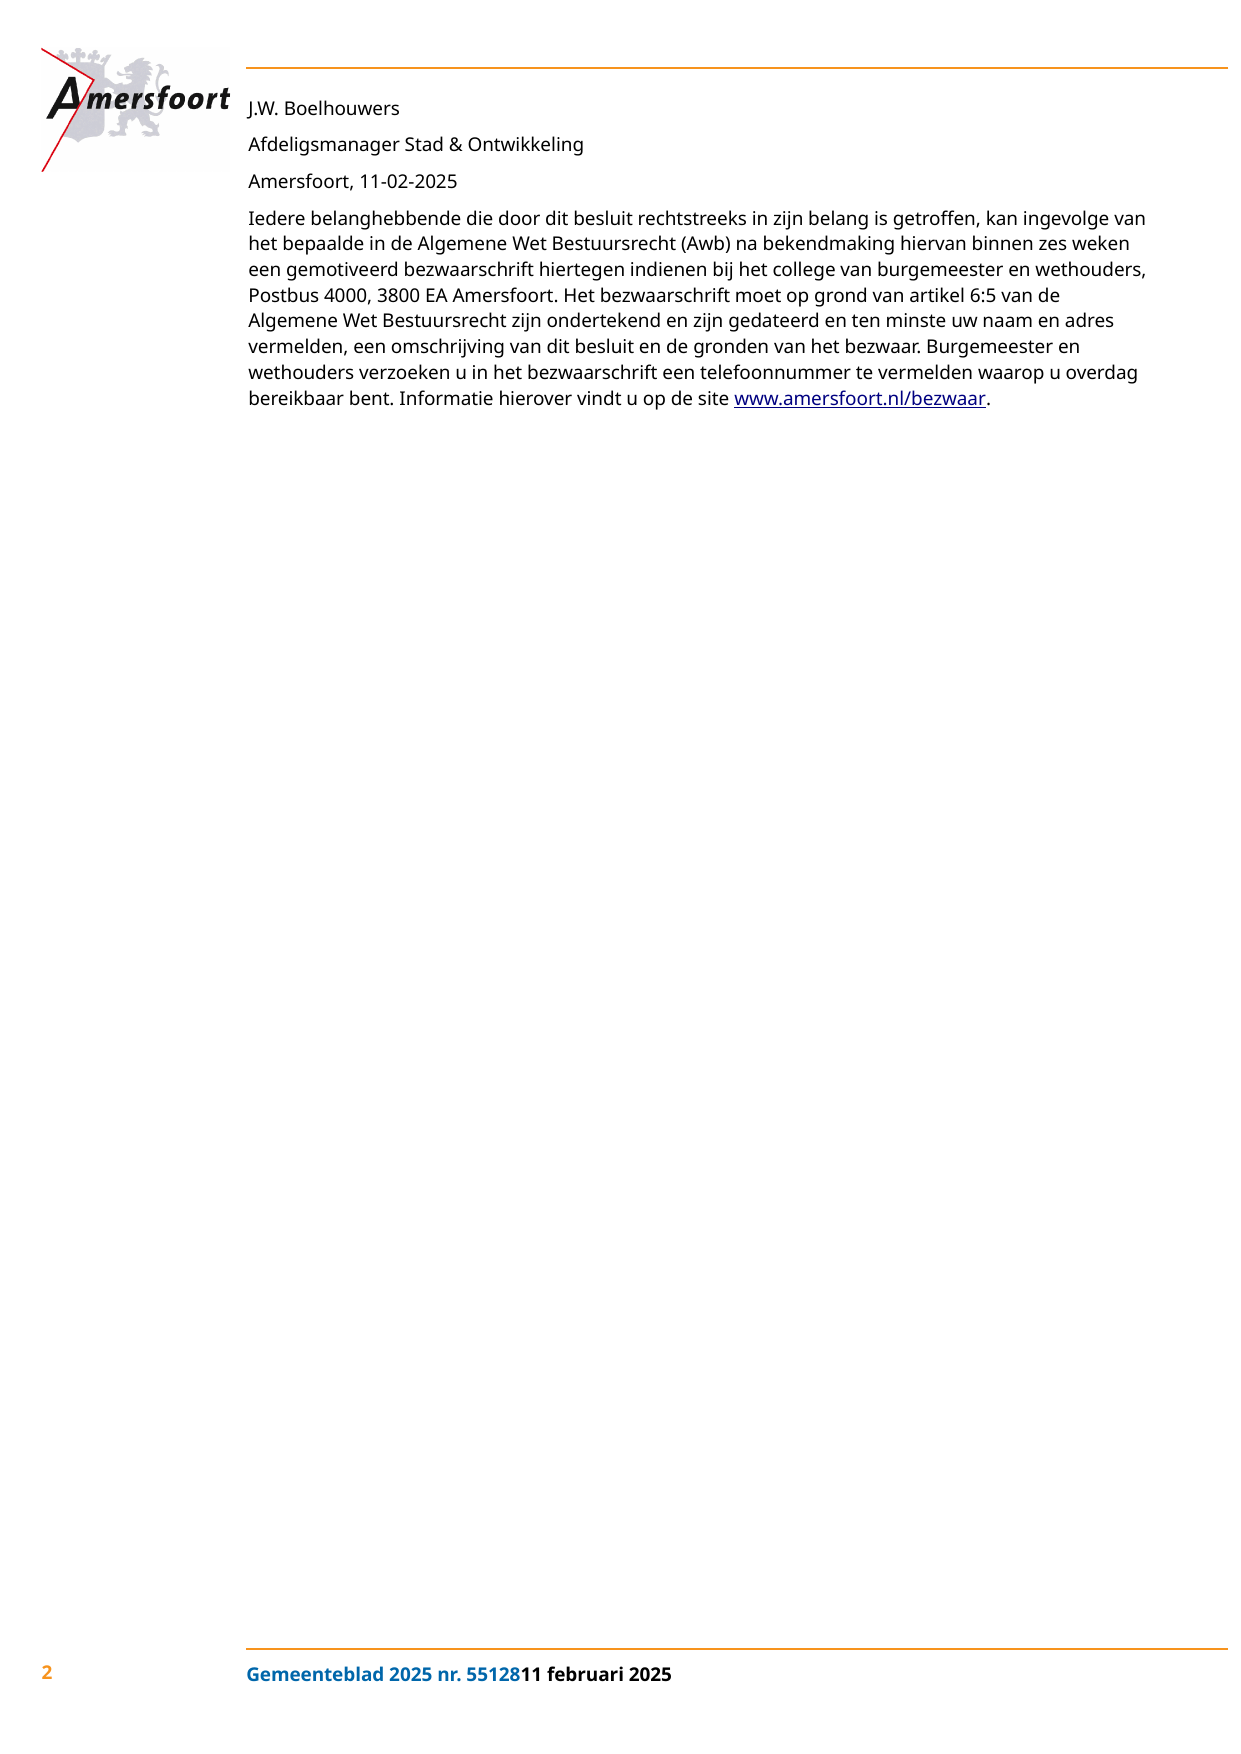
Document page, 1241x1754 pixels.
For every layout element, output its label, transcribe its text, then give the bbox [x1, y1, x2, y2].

text Afdeligsmanager Stad & Ontwikkeling [248, 131, 1152, 157]
text J.W. Boelhouwers [248, 95, 1152, 121]
picture [41, 47, 231, 172]
text Iedere belanghebbende die door dit besluit rechtstreeks in zijn belang is getroffen, kan ingevolge van het bepaalde in de Algemene Wet Bestuursrecht (Awb) na bekendmaking hiervan binnen zes weken een gemotiveerd bezwaarschrift hiertegen indienen bij het college van burgemeester en wethouders, Postbus 4000, 3800 EA Amersfoort. Het bezwaarschrift moet op grond van artikel 6:5 van de Algemene Wet Bestuursrecht zijn ondertekend en zijn gedateerd en ten minste uw naam en adres vermelden, een omschrijving van dit besluit en de gronden van het bezwaar. Burgemeester en wethouders verzoeken u in het bezwaarschrift een telefoonnummer te vermelden waarop u overdag bereikbaar bent. Informatie hierover vindt u op de site www.amersfoort.nl/bezwaar. [248, 205, 1152, 411]
text Amersfoort, 11-02-2025 [248, 168, 1152, 194]
